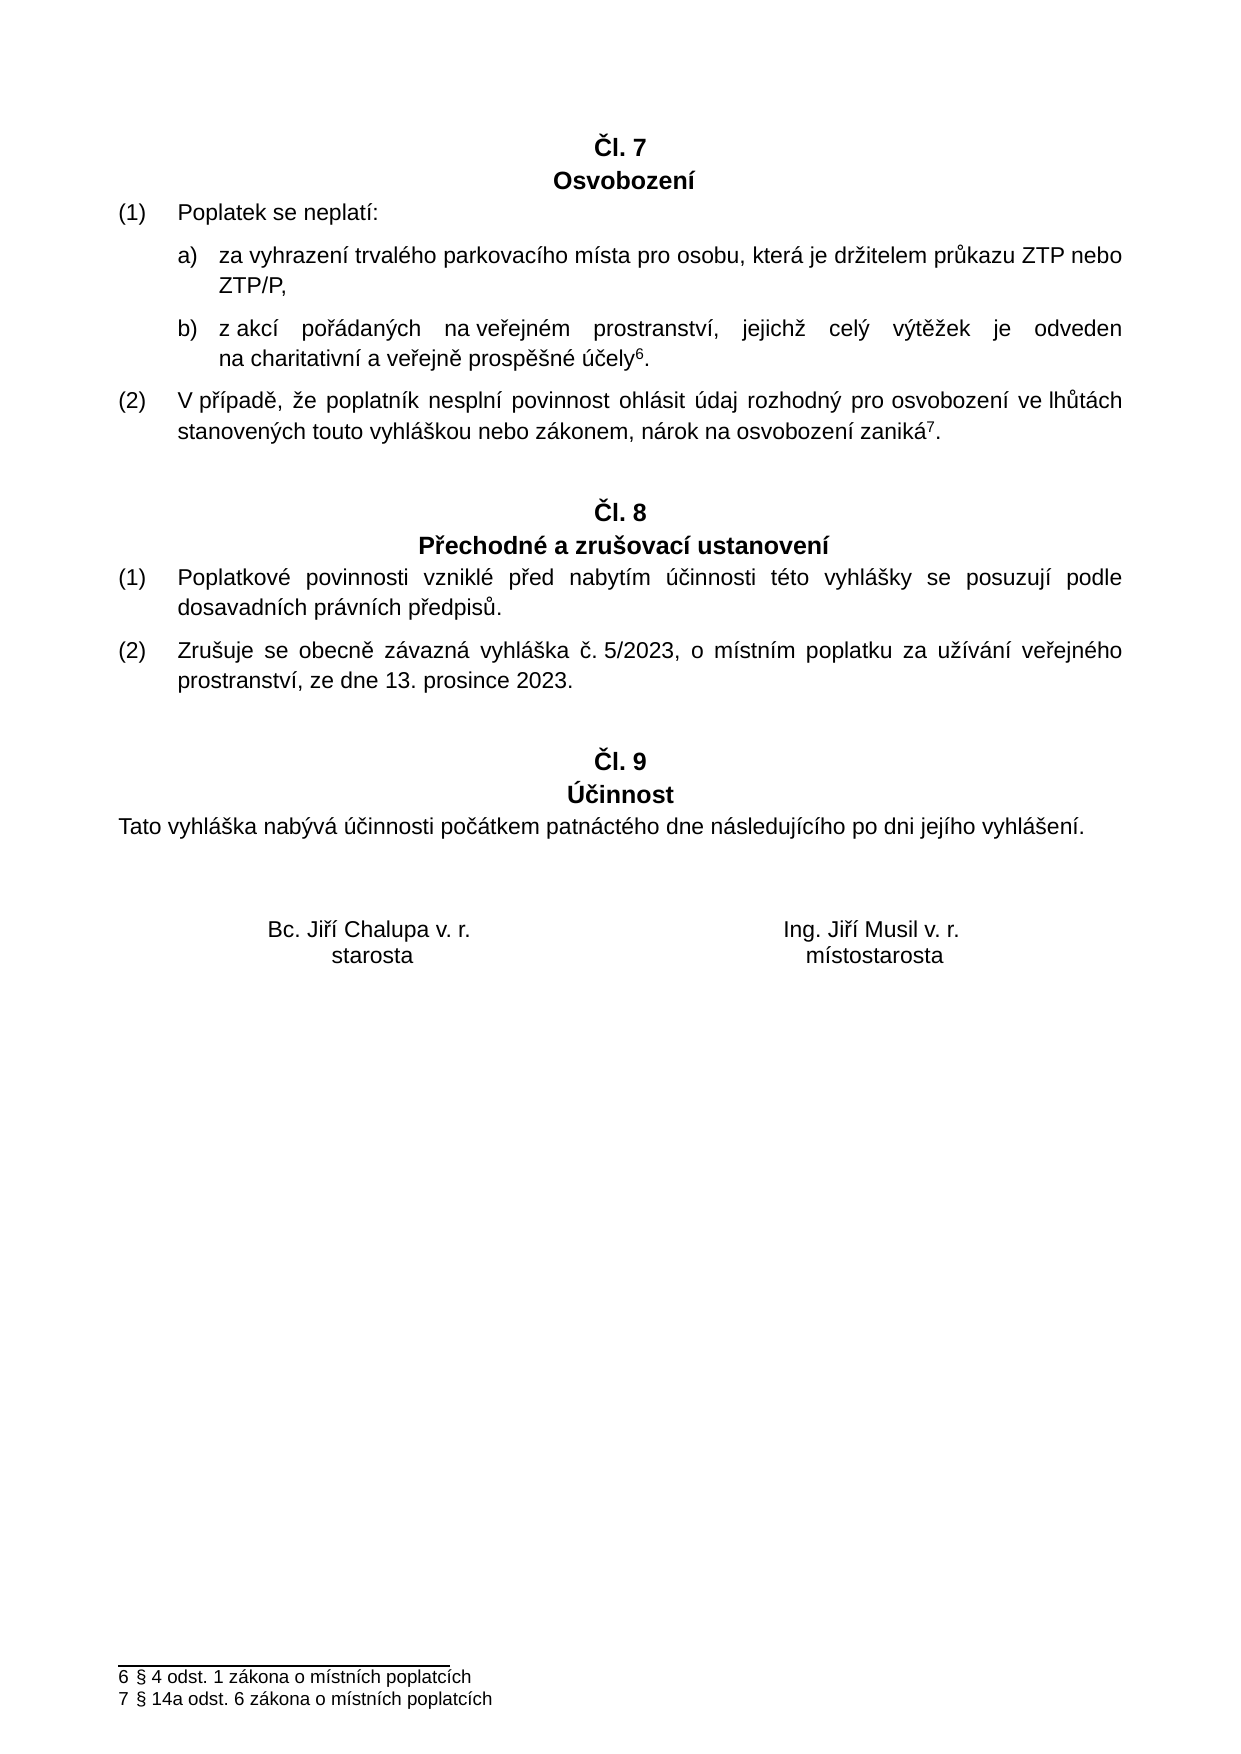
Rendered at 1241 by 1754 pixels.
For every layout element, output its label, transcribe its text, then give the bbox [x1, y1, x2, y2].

table_header Bc. Jiří Chalupa v. r. starosta [118, 856, 620, 974]
list Poplatek se neplatí: [118, 199, 1122, 225]
text Tato vyhláška nabývá účinnosti počátkem patnáctého dne následujícího po dni jejího vyhlášení. [118, 813, 1122, 840]
list § 14a odst. 6 zákona o místních poplatcích [118, 1688, 1122, 1709]
table_cell [118, 974, 620, 1092]
list § 4 odst. 1 zákona o místních poplatcích [118, 1666, 1122, 1688]
list z akcí pořádaných na veřejném prostranství, jejichž celý výtěžek je odveden na charitativní a veřejně prospěšné účely. [177, 314, 1122, 371]
table_cell [620, 974, 1122, 1092]
list za vyhrazení trvalého parkovacího místa pro osobu, která je držitelem průkazu ZTP nebo ZTP/P, [177, 242, 1122, 298]
subtitle Čl. 7 Osvobození [118, 133, 1122, 195]
subtitle Čl. 9 Účinnost [118, 747, 1122, 809]
table_header Ing. Jiří Musil v. r. místostarosta [620, 856, 1122, 974]
subtitle Čl. 8 Přechodné a zrušovací ustanovení [118, 498, 1122, 560]
list V případě, že poplatník nesplní povinnost ohlásit údaj rozhodný pro osvobození ve lhůtách stanovených touto vyhláškou nebo zákonem, nárok na osvobození zaniká. [118, 387, 1122, 444]
list Zrušuje se obecně závazná vyhláška č. 5/2023, o místním poplatku za užívání veřejného prostranství, ze dne 13. prosince 2023. [118, 637, 1122, 693]
list Poplatkové povinnosti vzniklé před nabytím účinnosti této vyhlášky se posuzují podle dosavadních právních předpisů. [118, 564, 1122, 621]
